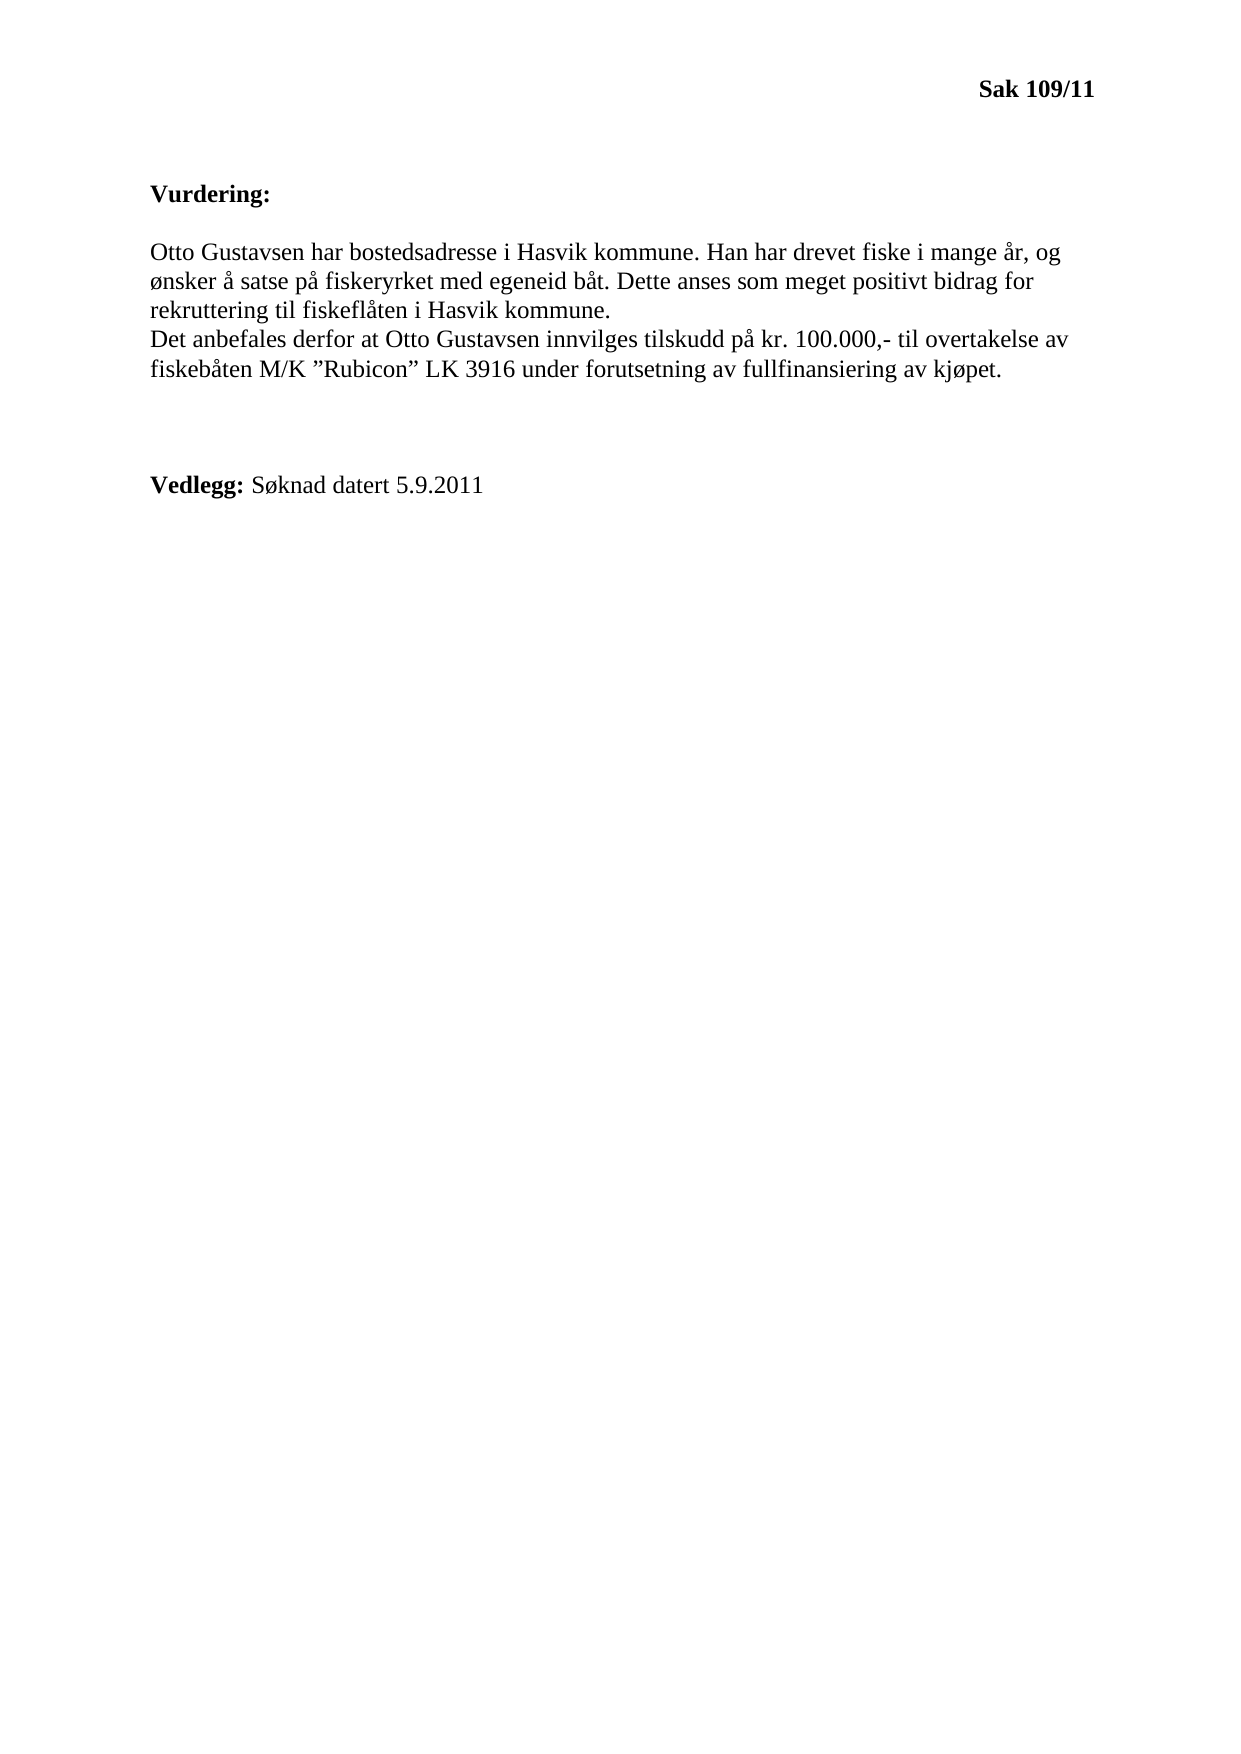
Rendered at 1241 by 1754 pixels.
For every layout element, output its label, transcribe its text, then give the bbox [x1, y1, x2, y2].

text Vedlegg: Søknad datert 5.9.2011 [150, 470, 1100, 499]
text Otto Gustavsen har bostedsadresse i Hasvik kommune. Han har drevet fiske i mange år, og ønsker å satse på fiskeryrket med egeneid båt. Dette anses som meget positivt bidrag for rekruttering til fiskeflåten i Hasvik kommune. [150, 237, 1100, 324]
text Vurdering: [150, 179, 1100, 208]
text Det anbefales derfor at Otto Gustavsen innvilges tilskudd på kr. 100.000,- til overtakelse av fiskebåten M/K ”Rubicon” LK 3916 under forutsetning av fullfinansiering av kjøpet. [150, 324, 1100, 382]
